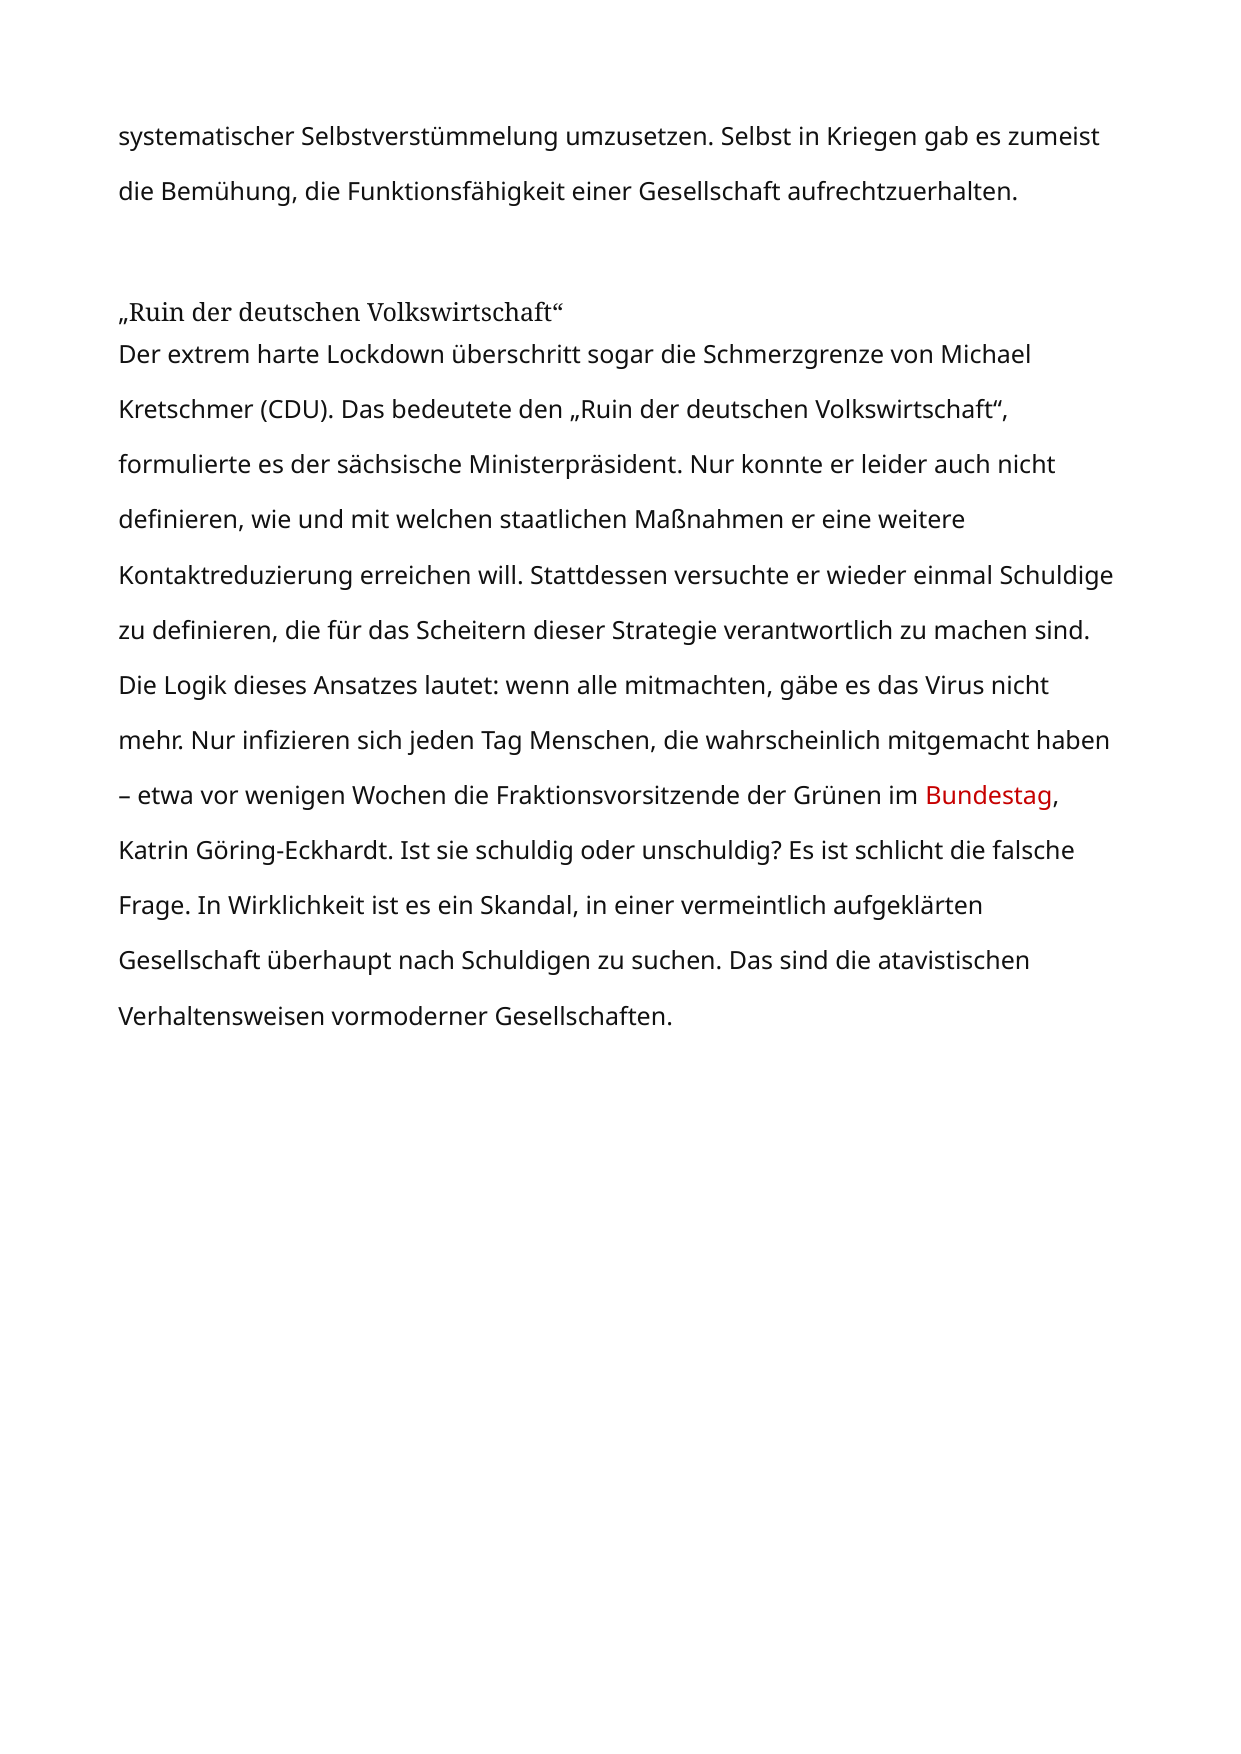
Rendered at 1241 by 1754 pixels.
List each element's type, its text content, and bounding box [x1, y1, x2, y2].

subtitle „Ruin der deutschen Volkswirtschaft“ [118, 294, 1122, 328]
text Der extrem harte Lockdown überschritt sogar die Schmerzgrenze von Michael Kretschmer (CDU). Das bedeutete den „Ruin der deutschen Volkswirtschaft“, formulierte es der sächsische Ministerpräsident. Nur konnte er leider auch nicht definieren, wie und mit welchen staatlichen Maßnahmen er eine weitere Kontaktreduzierung erreichen will. Stattdessen versuchte er wieder einmal Schuldige zu definieren, die für das Scheitern dieser Strategie verantwortlich zu machen sind. Die Logik dieses Ansatzes lautet: wenn alle mitmachten, gäbe es das Virus nicht mehr. Nur infizieren sich jeden Tag Menschen, die wahrscheinlich mitgemacht haben – etwa vor wenigen Wochen die Fraktionsvorsitzende der Grünen im Bundestag, Katrin Göring-Eckhardt. Ist sie schuldig oder unschuldig? Es ist schlicht die falsche Frage. In Wirklichkeit ist es ein Skandal, in einer vermeintlich aufgeklärten Gesellschaft überhaupt nach Schuldigen zu suchen. Das sind die atavistischen Verhaltensweisen vormoderner Gesellschaften. [118, 337, 1122, 1032]
text systematischer Selbstverstümmelung umzusetzen. Selbst in Kriegen gab es zumeist die Bemühung, die Funktionsfähigkeit einer Gesellschaft aufrechtzuerhalten. [118, 118, 1122, 207]
